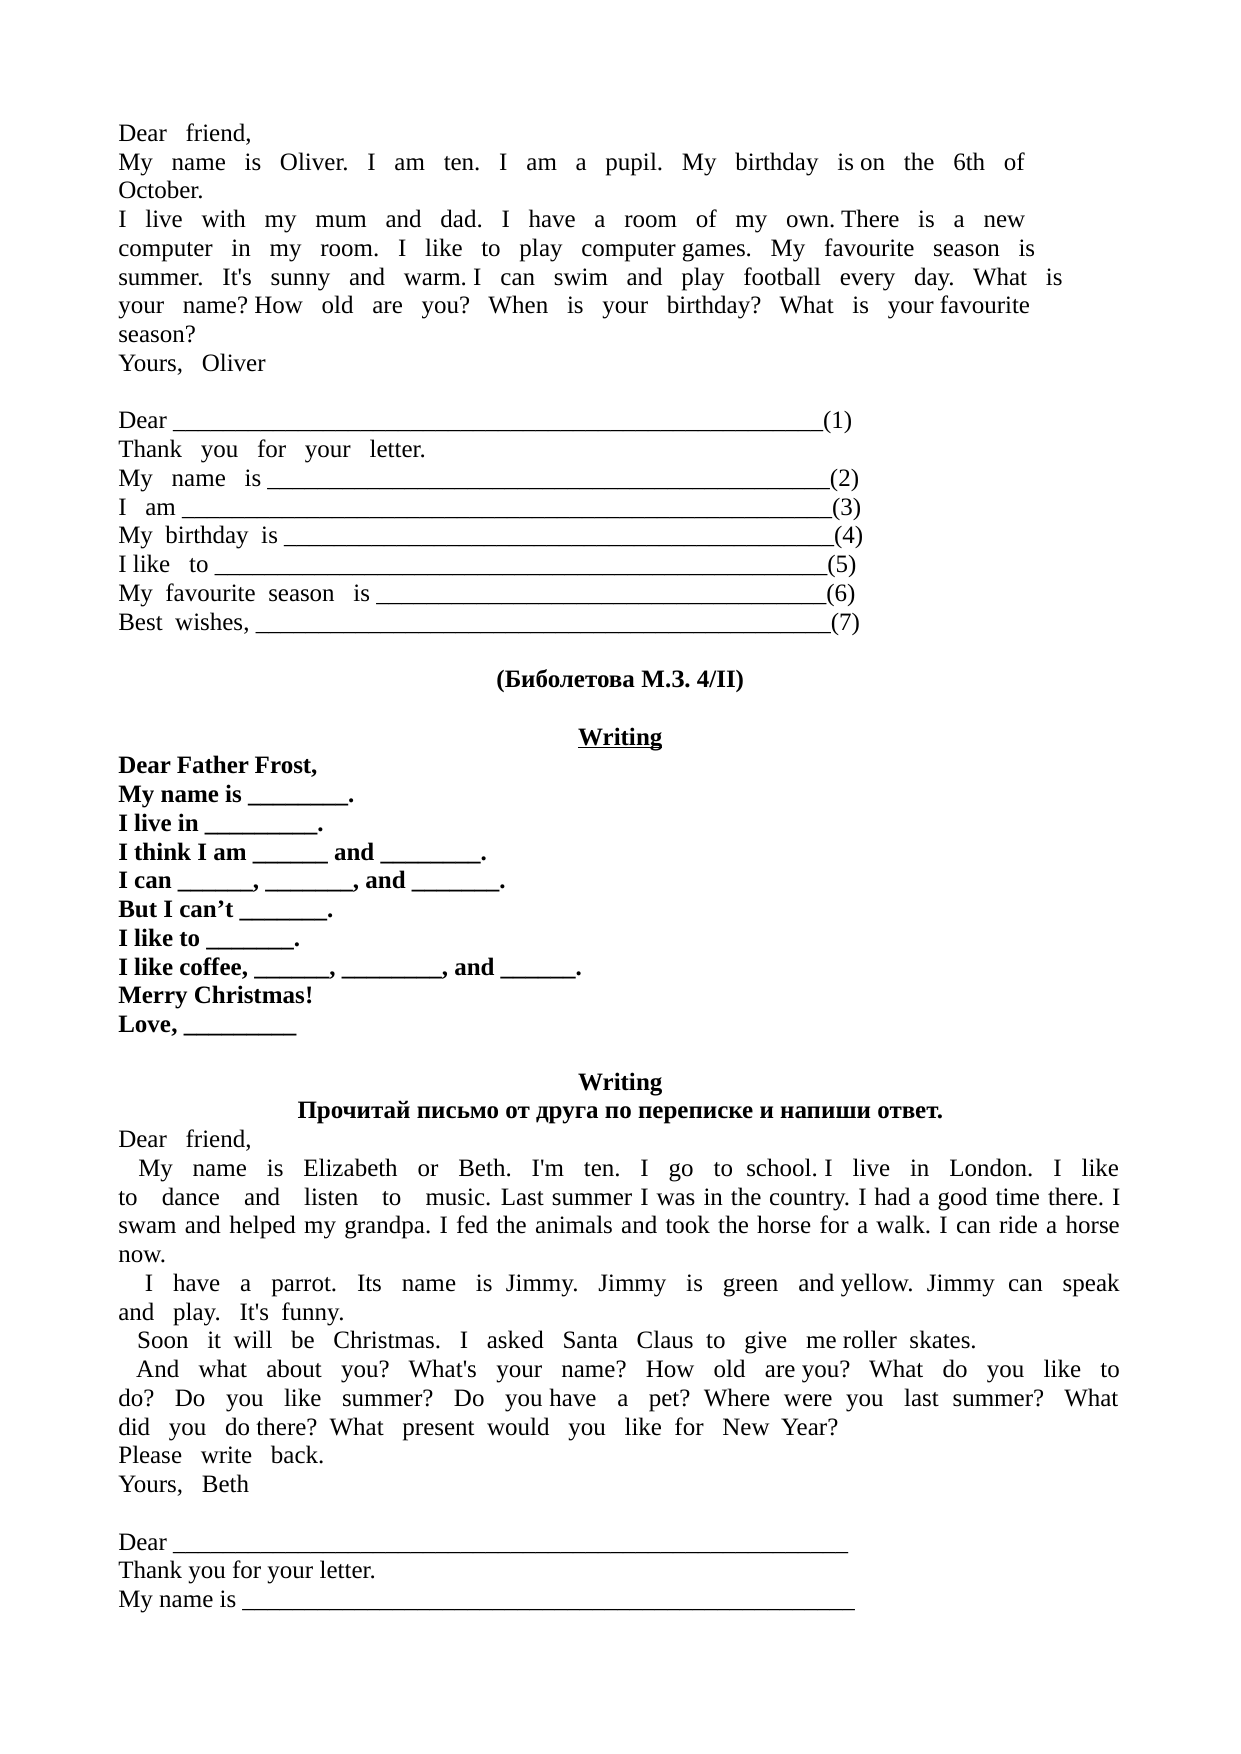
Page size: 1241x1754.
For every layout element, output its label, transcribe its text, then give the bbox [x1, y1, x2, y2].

text Thank you for your letter. [118, 1556, 1122, 1584]
text Soon it will be Christmas. I asked Santa Claus to give me roller skates. [118, 1326, 1122, 1354]
text I like to _________________________________________________(5) [118, 549, 1122, 578]
text My name is ________. [118, 779, 1122, 808]
text My name is Oliver. I am ten. I am a pupil. My birthday is on the 6th of October. [118, 147, 1122, 204]
text Yours, Beth [118, 1469, 1122, 1498]
text Dear Father Frost, [118, 751, 1122, 779]
text Merry Christmas! [118, 981, 1122, 1009]
text I like coffee, ______, ________, and ______. [118, 952, 1122, 981]
text Love, _________ [118, 1009, 1122, 1038]
text I like to _______. [118, 923, 1122, 952]
text My name is _________________________________________________ [118, 1584, 1122, 1613]
text My favourite season is ____________________________________(6) [118, 578, 1122, 607]
text I am ____________________________________________________(3) [118, 492, 1122, 521]
text Прочитай письмо от друга по переписке и напиши ответ. [118, 1096, 1122, 1124]
text Dear friend, [118, 118, 1122, 147]
text I have a parrot. Its name is Jimmy. Jimmy is green and yellow. Jimmy can speak and play. It's funny. [118, 1268, 1122, 1326]
text I think I am ______ and ________. [118, 837, 1122, 866]
text (Биболетова М.З. 4/II) [118, 664, 1122, 693]
text Dear ____________________________________________________(1) [118, 406, 1122, 434]
text And what about you? What's your name? How old are you? What do you like to do? Do you like summer? Do you have a pet? Where were you last summer? What did you do there? What present would you like for New Year? [118, 1354, 1122, 1441]
text Best wishes, ______________________________________________(7) [118, 607, 1122, 636]
text I live with my mum and dad. I have a room of my own. There is a new computer in my room. I like to play computer games. My favourite season is summer. It's sunny and warm. I can swim and play football every day. What is your name? How old are you? When is your birthday? What is your favourite season? [118, 204, 1122, 348]
text Please write back. [118, 1441, 1122, 1469]
text My birthday is ____________________________________________(4) [118, 521, 1122, 549]
text My name is Elizabeth or Beth. I'm ten. I go to school. I live in London. I like to dance and listen to music. Last summer I was in the country. I had a good time there. I swam and helped my grandpa. I fed the animals and took the horse for a walk. I can ride a horse now. [118, 1153, 1122, 1268]
text But I can’t _______. [118, 894, 1122, 923]
text I can ______, _______, and _______. [118, 866, 1122, 894]
text Thank you for your letter. [118, 434, 1122, 463]
text I live in _________. [118, 808, 1122, 837]
text Dear friend, [118, 1124, 1122, 1153]
text Writing [118, 1067, 1122, 1096]
text Yours, Oliver [118, 348, 1122, 377]
text Dear ______________________________________________________ [118, 1527, 1122, 1556]
text My name is _____________________________________________(2) [118, 463, 1122, 492]
text Writing [118, 722, 1122, 751]
